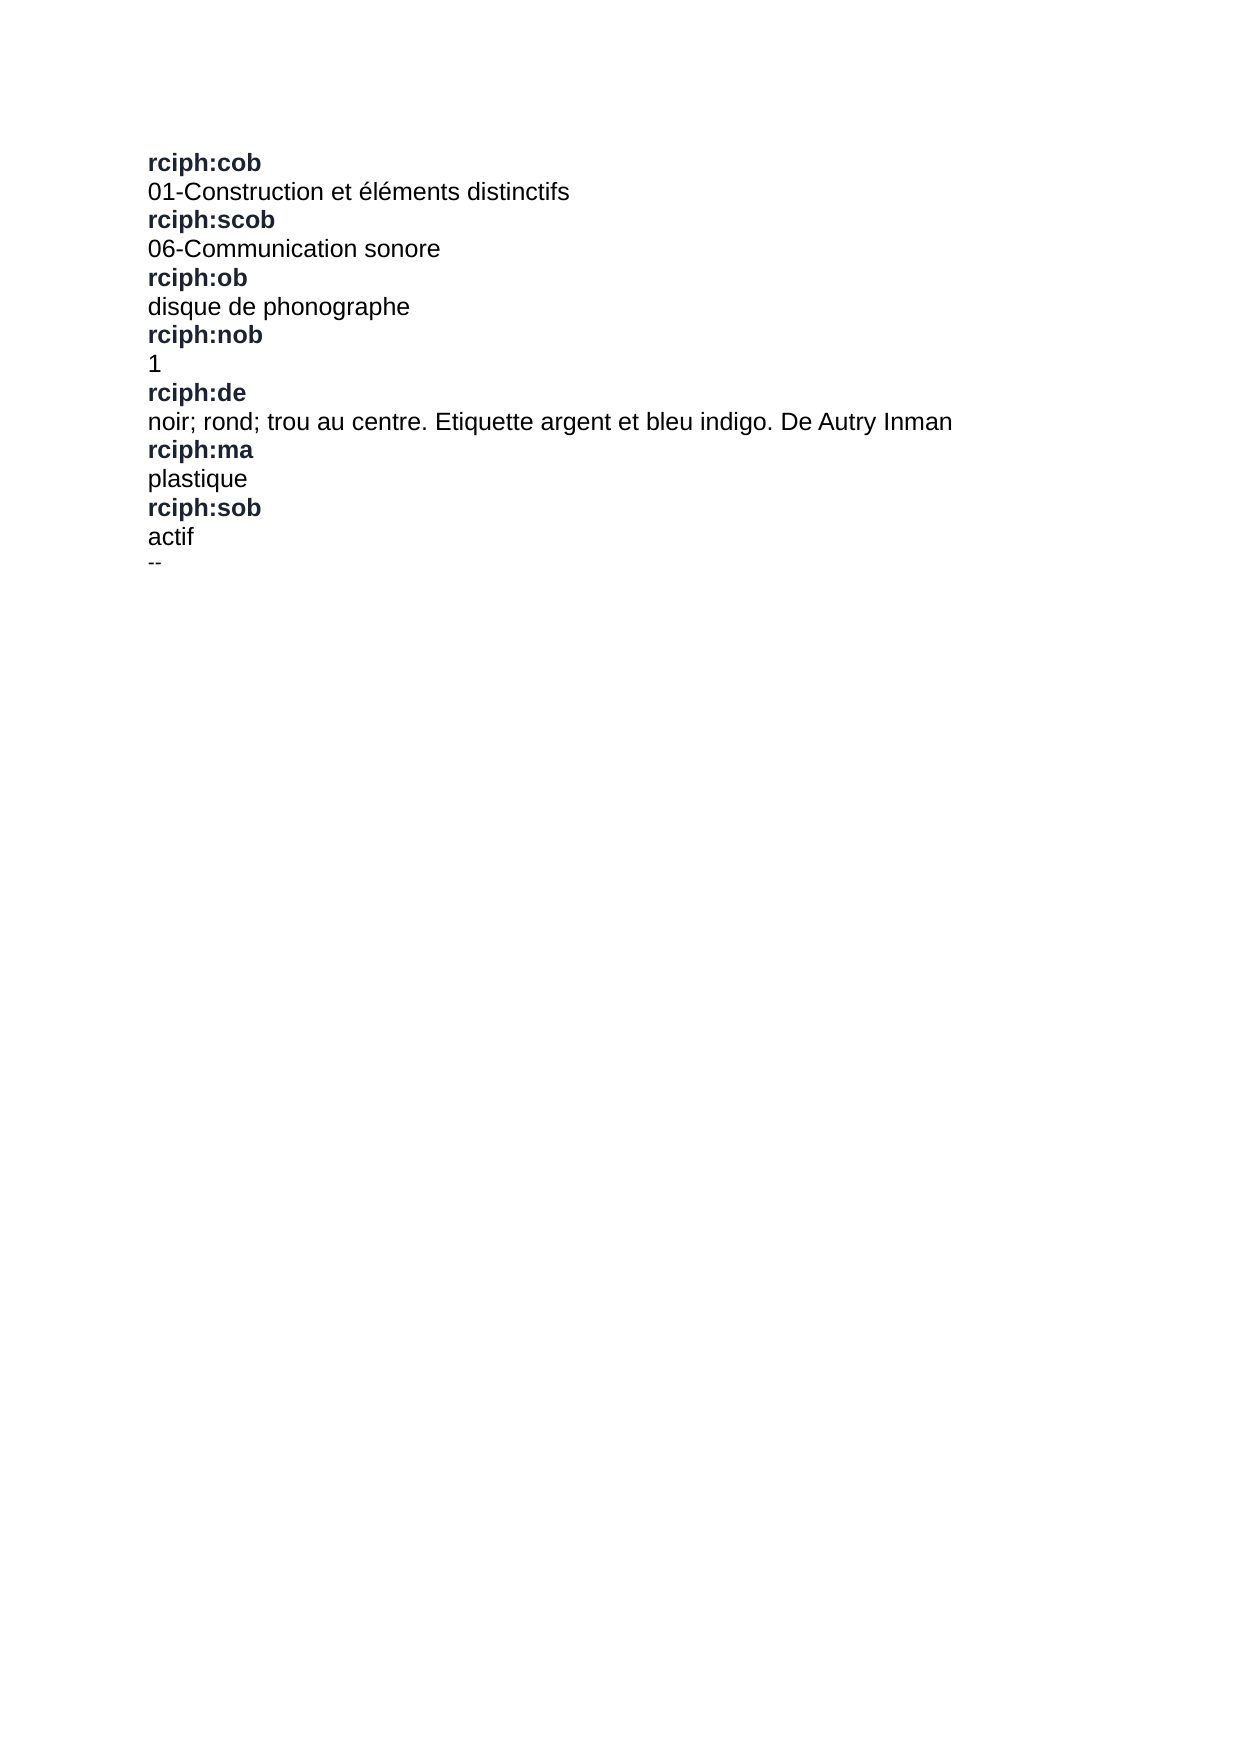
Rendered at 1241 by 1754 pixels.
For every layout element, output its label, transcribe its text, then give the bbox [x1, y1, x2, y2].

text rciph:ob [148, 263, 1092, 291]
text rciph:de [148, 378, 1092, 406]
text 01-Construction et éléments distinctifs [148, 176, 1092, 205]
text rciph:cob [148, 148, 1092, 176]
text -- [148, 550, 1092, 574]
text noir; rond; trou au centre. Etiquette argent et bleu indigo. De Autry Inman [148, 406, 1092, 435]
text rciph:sob [148, 493, 1092, 521]
text 06-Communication sonore [148, 234, 1092, 263]
text disque de phonographe [148, 291, 1092, 320]
text rciph:scob [148, 205, 1092, 234]
text rciph:nob [148, 320, 1092, 349]
text plastique [148, 464, 1092, 493]
text actif [148, 521, 1092, 550]
text rciph:ma [148, 435, 1092, 464]
text 1 [148, 349, 1092, 378]
